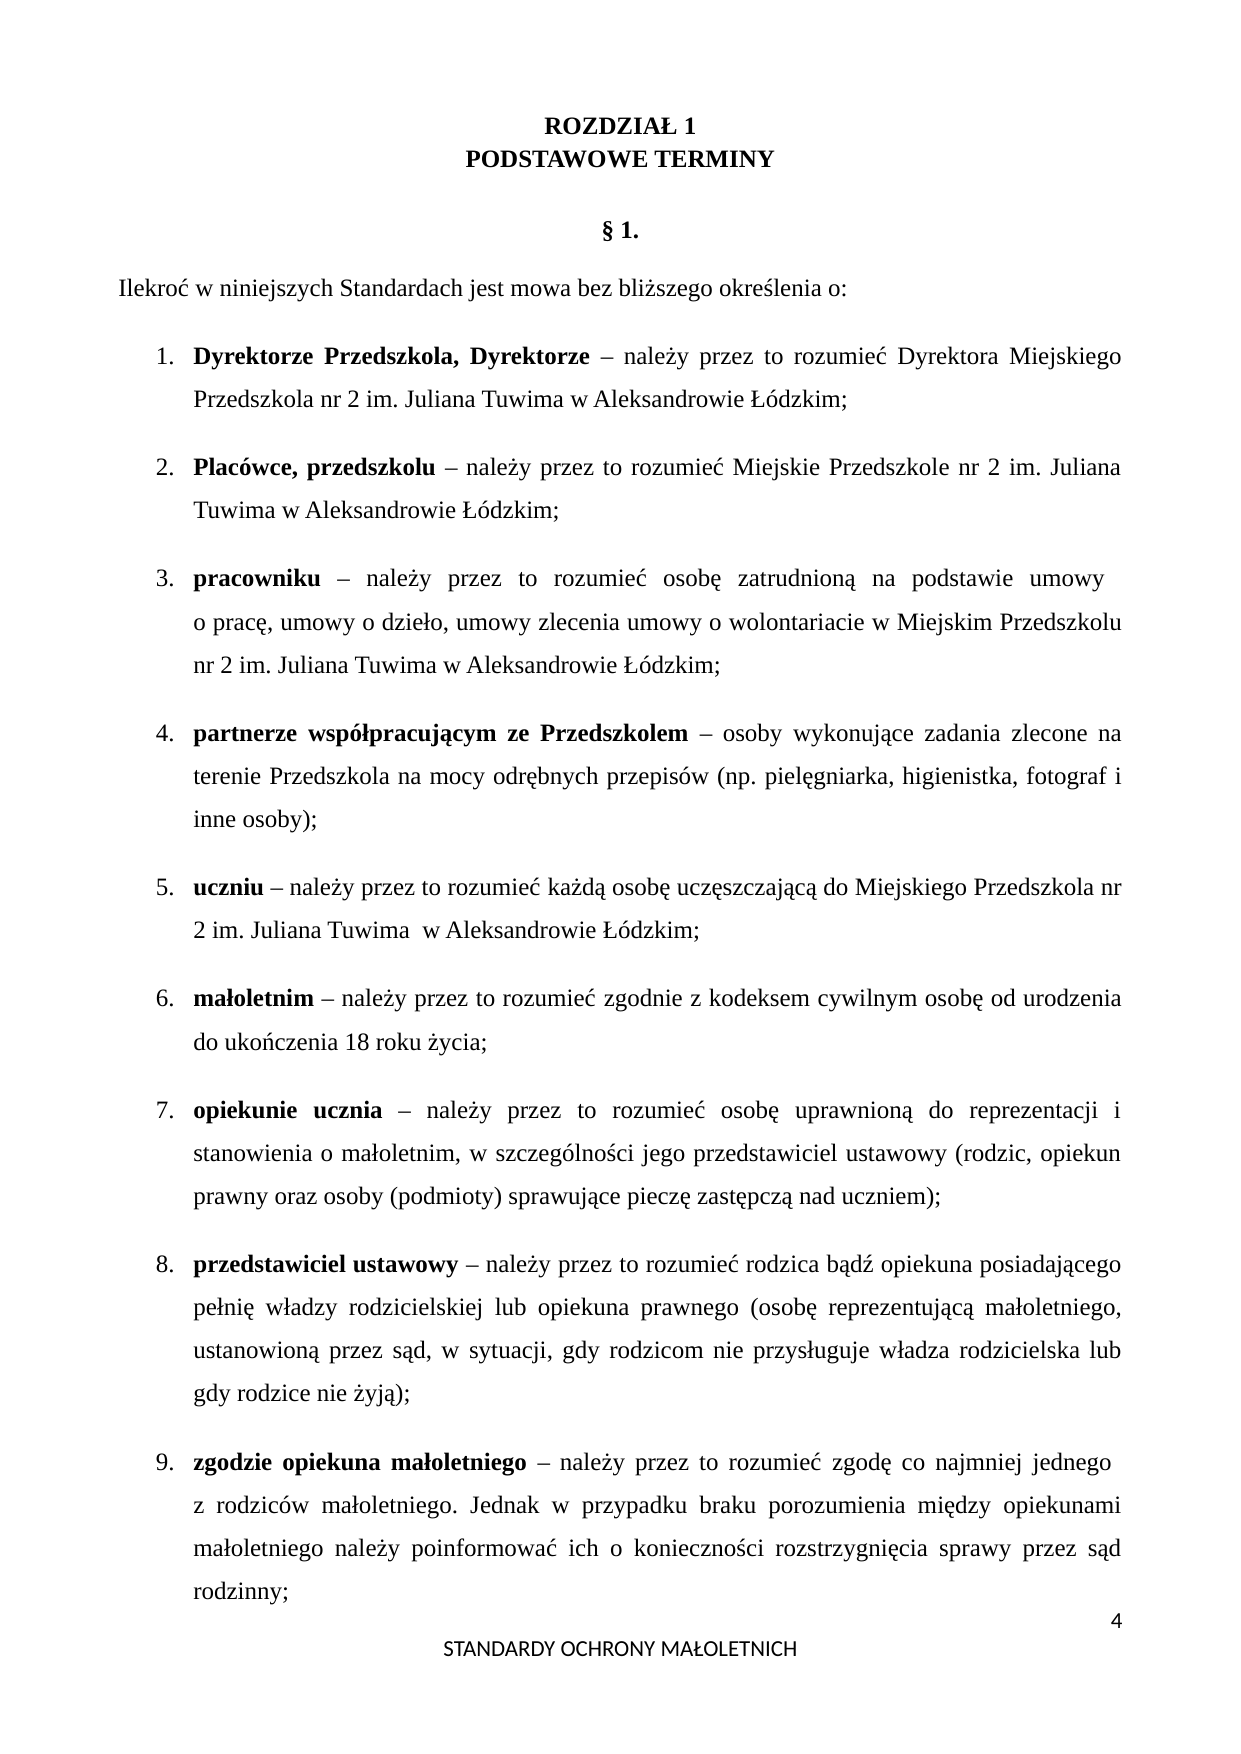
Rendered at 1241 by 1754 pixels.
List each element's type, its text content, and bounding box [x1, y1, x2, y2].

list opiekunie ucznia – należy przez to rozumieć osobę uprawnioną do reprezentacji i stanowienia o małoletnim, w szczególności jego przedstawiciel ustawowy (rodzic, opiekun prawny oraz osoby (podmioty) sprawujące pieczę zastępczą nad uczniem); [156, 1095, 1122, 1210]
text Ilekroć w niniejszych Standardach jest mowa bez bliższego określenia o: [118, 273, 1122, 302]
list pracowniku – należy przez to rozumieć osobę zatrudnioną na podstawie umowy o pracę, umowy o dzieło, umowy zlecenia umowy o wolontariacie w Miejskim Przedszkolu nr 2 im. Juliana Tuwima w Aleksandrowie Łódzkim; [156, 563, 1122, 678]
list Placówce, przedszkolu – należy przez to rozumieć Miejskie Przedszkole nr 2 im. Juliana Tuwima w Aleksandrowie Łódzkim; [156, 452, 1122, 524]
list przedstawiciel ustawowy – należy przez to rozumieć rodzica bądź opiekuna posiadającego pełnię władzy rodzicielskiej lub opiekuna prawnego (osobę reprezentującą małoletniego, ustanowioną przez sąd, w sytuacji, gdy rodzicom nie przysługuje władza rodzicielska lub gdy rodzice nie żyją); [156, 1249, 1122, 1407]
text § 1. [118, 215, 1122, 243]
list uczniu – należy przez to rozumieć każdą osobę uczęszczającą do Miejskiego Przedszkola nr 2 im. Juliana Tuwima w Aleksandrowie Łódzkim; [156, 872, 1122, 944]
list Dyrektorze Przedszkola, Dyrektorze – należy przez to rozumieć Dyrektora Miejskiego Przedszkola nr 2 im. Juliana Tuwima w Aleksandrowie Łódzkim; [156, 341, 1122, 413]
list zgodzie opiekuna małoletniego – należy przez to rozumieć zgodę co najmniej jednego z rodziców małoletniego. Jednak w przypadku braku porozumienia między opiekunami małoletniego należy poinformować ich o konieczności rozstrzygnięcia sprawy przez sąd rodzinny; [156, 1447, 1122, 1605]
subtitle ROZDZIAŁ 1 PODSTAWOWE TERMINY [118, 111, 1122, 173]
list małoletnim – należy przez to rozumieć zgodnie z kodeksem cywilnym osobę od urodzenia do ukończenia 18 roku życia; [156, 983, 1122, 1055]
list partnerze współpracującym ze Przedszkolem – osoby wykonujące zadania zlecone na terenie Przedszkola na mocy odrębnych przepisów (np. pielęgniarka, higienistka, fotograf i inne osoby); [156, 718, 1122, 833]
